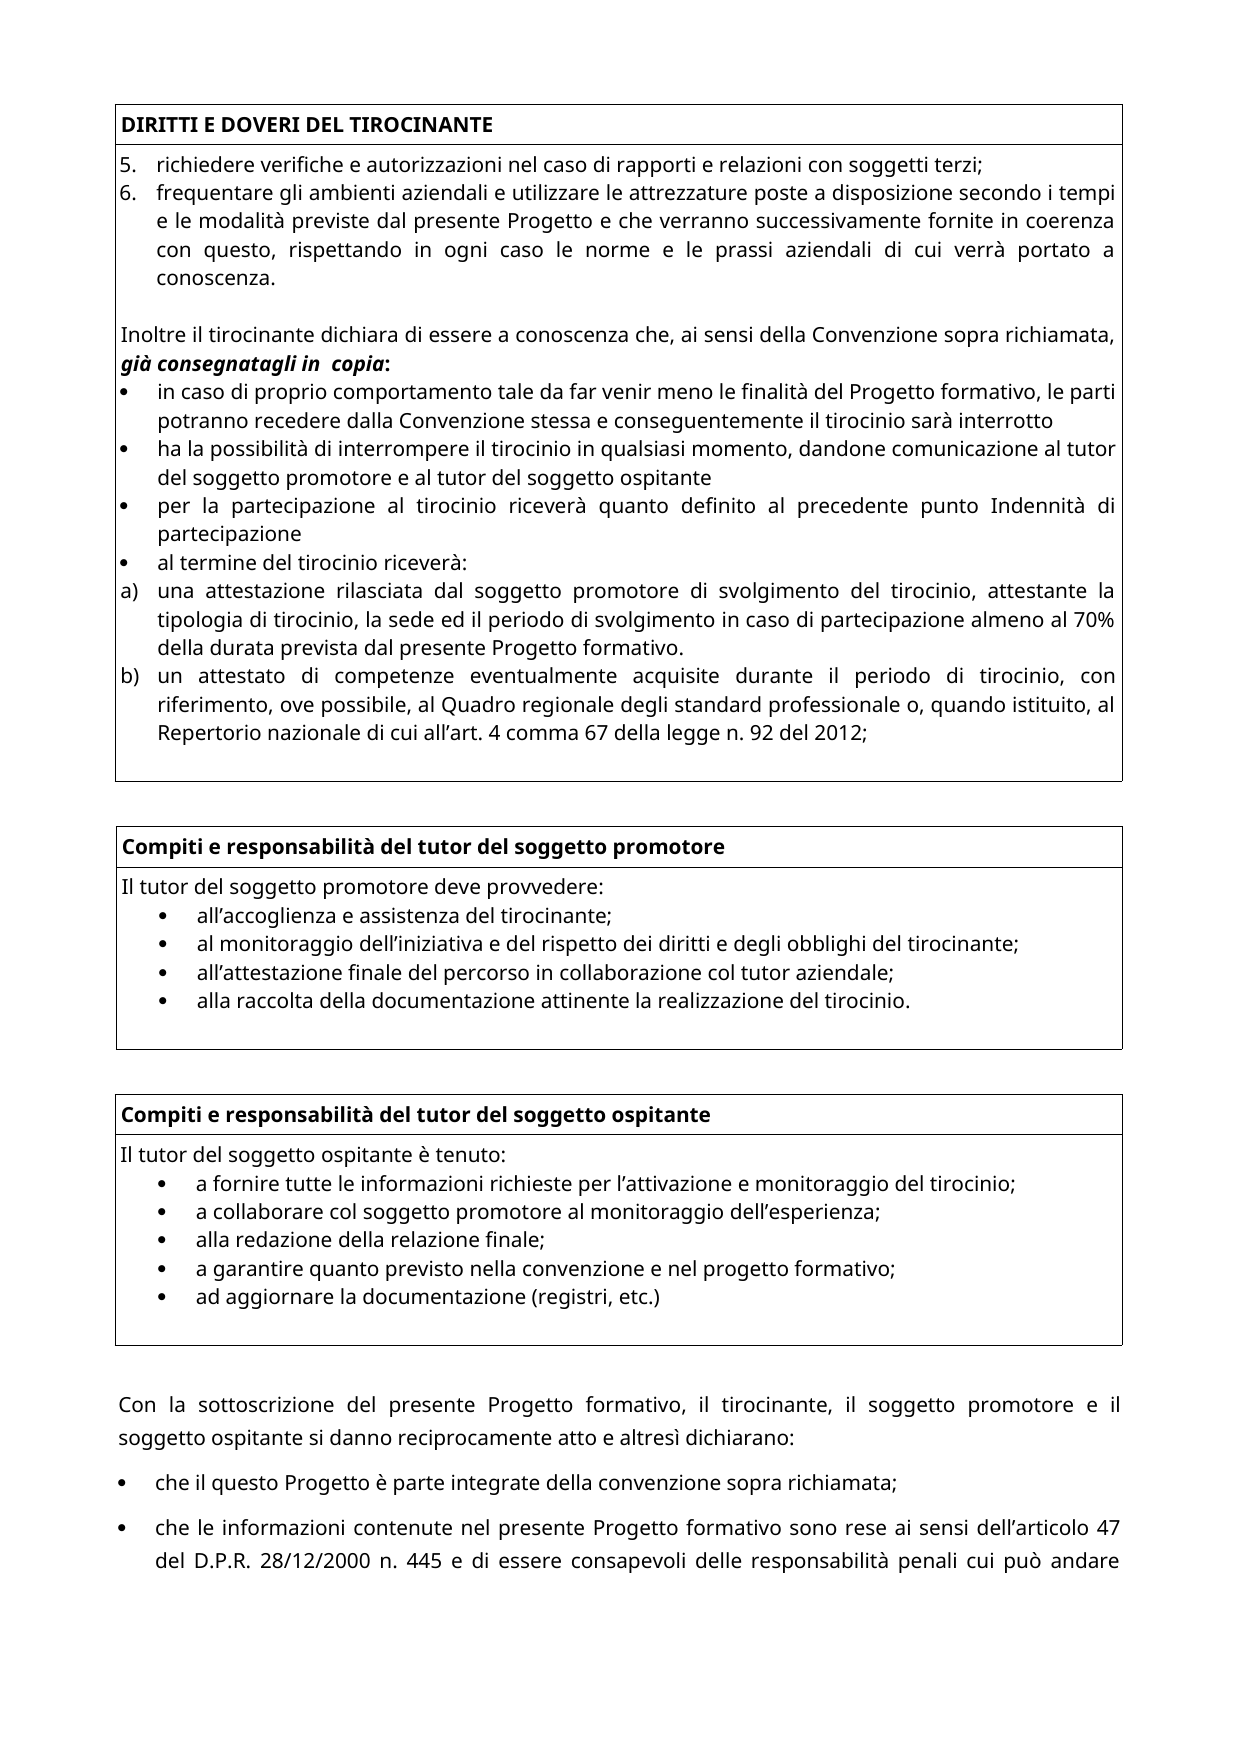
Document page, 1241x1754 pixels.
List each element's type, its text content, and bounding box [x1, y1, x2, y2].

table_cell Con la sottoscrizione del presente Progetto Formativo, il tirocinante si impegna al rispetto delle seguenti regole nel corso del tirocinio: svolgere le attività previste dal presente Progetto formativo individuale e concordate con i tutor del soggetto promotore e del soggetto ospitante, osservando gli orari concordati, rispettando l’ambiente di lavoro e le esigenze di coordinamento dell’attività di tirocinio con l’attività del datore di lavoro; rispettare, sia durante che dopo lo svolgimento del tirocinio, l’obbligo di riservatezza circa dati, informazioni e conoscenze in merito a prodotti, processi produttivi, procedimenti amministrativi e processi organizzativi acquisiti durante lo svolgimento del tirocinio ed ogni altra informazione relativa all'azienda, alla sua organizzazione, alle sue attività e ai suoi programmi di cui venga a conoscenza; rispettare i regolamenti aziendali e le norme in materia di igiene, salute e sicurezza sui luoghi di lavoro ed in particolare garantire l’effettiva frequenza alle attività formative erogate ai sensi del D.Lgs. 81/08 “Testo Unico sulla salute e sicurezza sul lavoro”; eseguire i compiti secondo le indicazioni ricevute dal tutor aziendale, nell’ambito di quanto previsto dal presente Progetto Formativo; richiedere verifiche e autorizzazioni nel caso di rapporti e relazioni con soggetti terzi; frequentare gli ambienti aziendali e utilizzare le attrezzature poste a disposizione secondo i tempi e le modalità previste dal presente Progetto e che verranno successivamente fornite in coerenza con questo, rispettando in ogni caso le norme e le prassi aziendali di cui verrà portato a conoscenza. Inoltre il tirocinante dichiara di essere a conoscenza che, ai sensi della Convenzione sopra richiamata, già consegnatagli in copia: in caso di proprio comportamento tale da far venir meno le finalità del Progetto formativo, le parti potranno recedere dalla Convenzione stessa e conseguentemente il tirocinio sarà interrotto ha la possibilità di interrompere il tirocinio in qualsiasi momento, dandone comunicazione al tutor del soggetto promotore e al tutor del soggetto ospitante per la partecipazione al tirocinio riceverà quanto definito al precedente punto Indennità di partecipazione al termine del tirocinio riceverà: a) una attestazione rilasciata dal soggetto promotore di svolgimento del tirocinio, attestante la tipologia di tirocinio, la sede ed il periodo di svolgimento in caso di partecipazione almeno al 70% della durata prevista dal presente Progetto formativo. b) un attestato di competenze eventualmente acquisite durante il periodo di tirocinio, con riferimento, ove possibile, al Quadro regionale degli standard professionale o, quando istituito, al Repertorio nazionale di cui all’art. 4 comma 67 della legge n. 92 del 2012; [116, 145, 1122, 781]
table_header Compiti e responsabilità del tutor del soggetto promotore [117, 827, 1122, 867]
table_header DIRITTI E DOVERI DEL TIROCINANTE [116, 105, 1122, 144]
table_header Compiti e responsabilità del tutor del soggetto ospitante [116, 1095, 1122, 1134]
table_cell Il tutor del soggetto ospitante è tenuto: a fornire tutte le informazioni richieste per l’attivazione e monitoraggio del tirocinio; a collaborare col soggetto promotore al monitoraggio dell’esperienza; alla redazione della relazione finale; a garantire quanto previsto nella convenzione e nel progetto formativo; ad aggiornare la documentazione (registri, etc.) [116, 1135, 1122, 1345]
table_cell Il tutor del soggetto promotore deve provvedere: all’accoglienza e assistenza del tirocinante; al monitoraggio dell’iniziativa e del rispetto dei diritti e degli obblighi del tirocinante; all’attestazione finale del percorso in collaborazione col tutor aziendale; alla raccolta della documentazione attinente la realizzazione del tirocinio. [117, 868, 1122, 1049]
list che le informazioni contenute nel presente Progetto formativo sono rese ai sensi dell’articolo 47 del D.P.R. 28/12/2000 n. 445 e di essere consapevoli delle responsabilità penali cui può andare [118, 1513, 1122, 1574]
list che il questo Progetto è parte integrate della convenzione sopra richiamata; [118, 1468, 1122, 1496]
text Con la sottoscrizione del presente Progetto formativo, il tirocinante, il soggetto promotore e il soggetto ospitante si danno reciprocamente atto e altresì dichiarano: [118, 1390, 1122, 1451]
